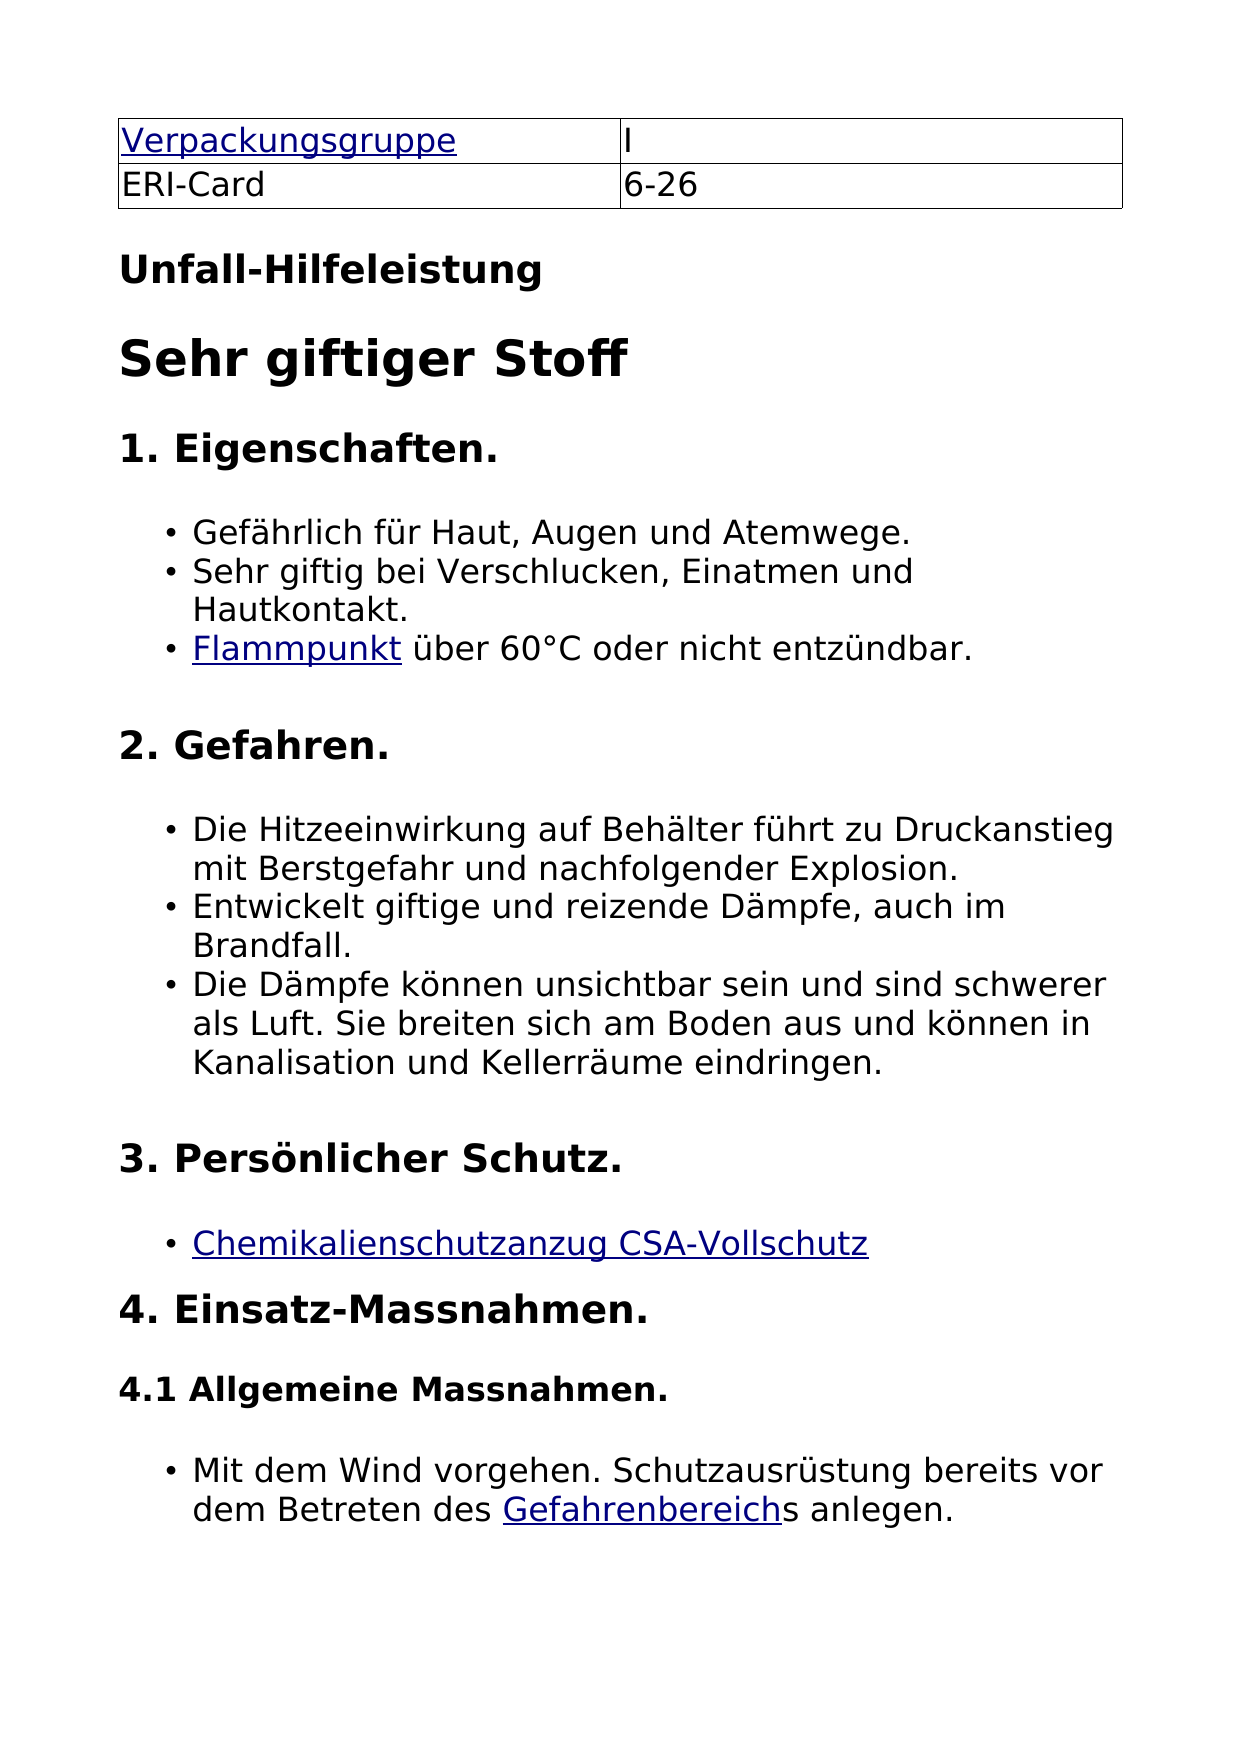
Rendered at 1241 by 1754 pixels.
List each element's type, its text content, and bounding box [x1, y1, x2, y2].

list Mit dem Wind vorgehen. Schutzausrüstung bereits vor dem Betreten des Gefahrenbereichs anlegen. [177, 1451, 1122, 1529]
table_cell 6-26 [621, 164, 1122, 208]
subtitle 1. Eigenschaften. [118, 426, 1122, 471]
list Flammpunkt über 60°C oder nicht entzündbar. [177, 630, 1122, 669]
subtitle 4. Einsatz-Massnahmen. [118, 1288, 1122, 1333]
list Gefährlich für Haut, Augen und Atemwege. [177, 513, 1122, 552]
list Entwickelt giftige und reizende Dämpfe, auch im Brandfall. [177, 888, 1122, 966]
list Chemikalienschutzanzug CSA-Vollschutz [177, 1224, 1122, 1263]
list Die Hitzeeinwirkung auf Behälter führt zu Druckanstieg mit Berstgefahr und nachfolgender Explosion. [177, 810, 1122, 888]
list Sehr giftig bei Verschlucken, Einatmen und Hautkontakt. [177, 552, 1122, 630]
subtitle Sehr giftiger Stoff [118, 330, 1122, 388]
list Die Dämpfe können unsichtbar sein und sind schwerer als Luft. Sie breiten sich am Boden aus und können in Kanalisation und Kellerräume eindringen. [177, 966, 1122, 1082]
table_cell Verpackungsgruppe [119, 119, 620, 163]
subtitle 4.1 Allgemeine Massnahmen. [118, 1371, 1122, 1409]
subtitle Unfall-Hilfeleistung [118, 248, 1122, 293]
subtitle 2. Gefahren. [118, 723, 1122, 768]
table_cell I [621, 119, 1122, 163]
subtitle 3. Persönlicher Schutz. [118, 1137, 1122, 1182]
table_cell ERI-Card [119, 164, 620, 208]
